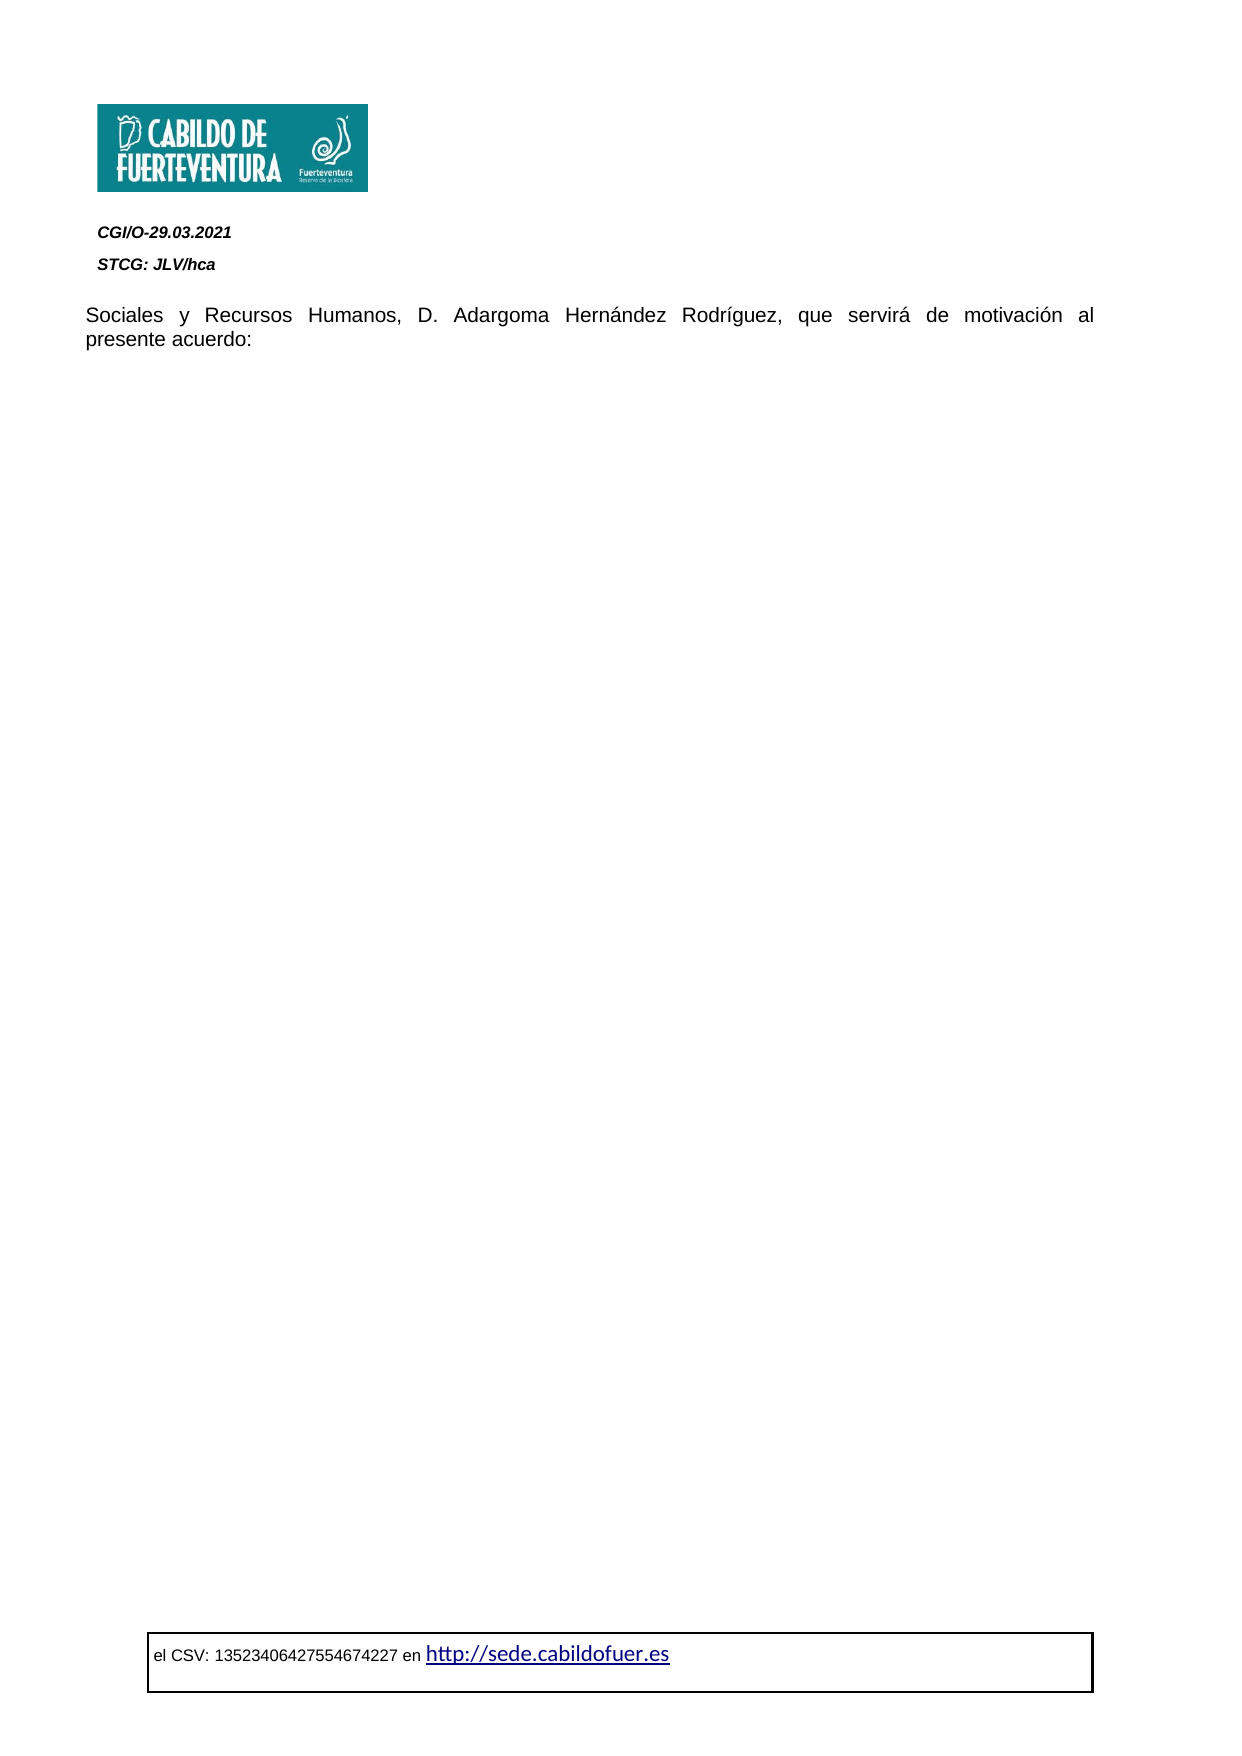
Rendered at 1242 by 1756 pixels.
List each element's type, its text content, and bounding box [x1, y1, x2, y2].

text Sociales y Recursos Humanos, D. Adargoma Hernández Rodríguez, que servirá de motivación al presente acuerdo: [85, 302, 1094, 351]
